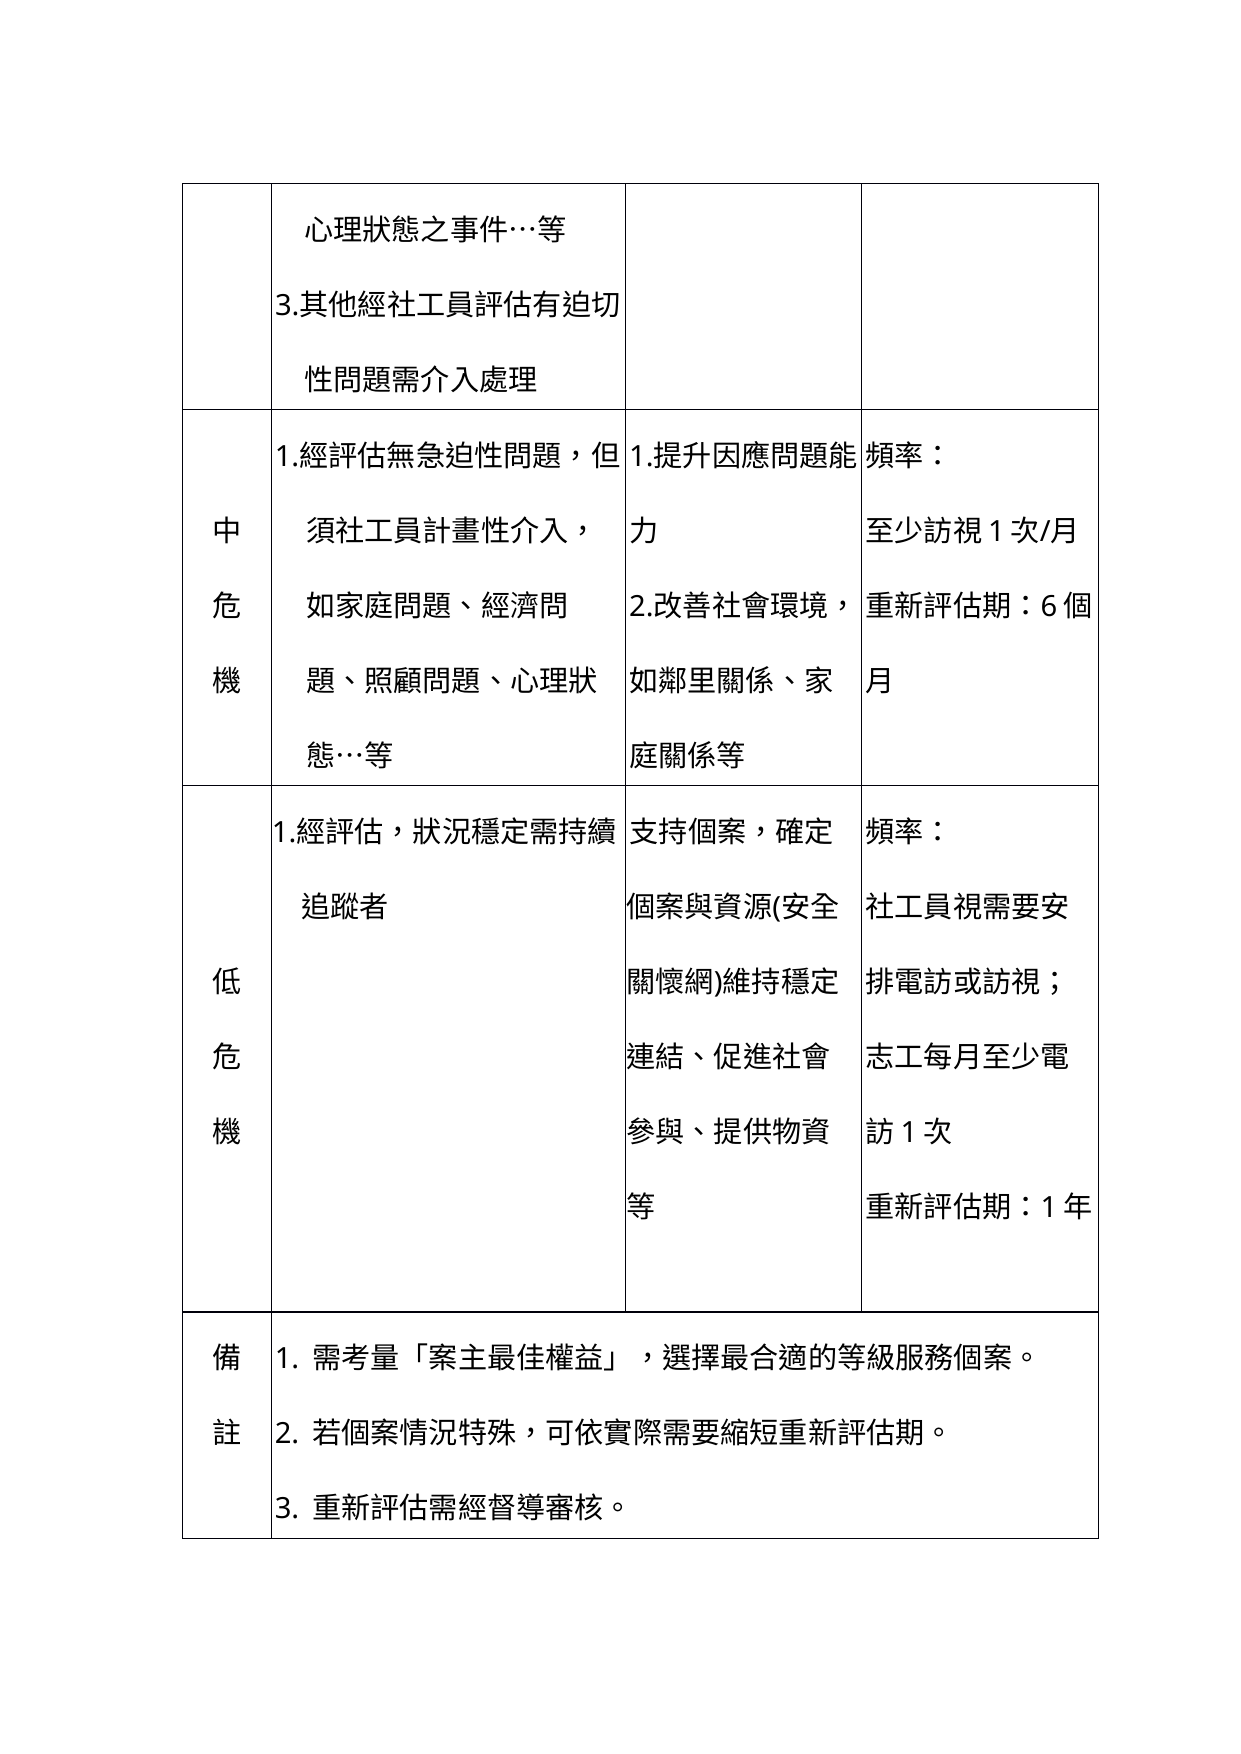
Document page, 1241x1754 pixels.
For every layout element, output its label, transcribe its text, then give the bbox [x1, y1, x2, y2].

table_cell 1.經評估無急迫性問題，但須社工員計畫性介入，如家庭問題、經濟問題、照顧問題、心理狀態…等 [272, 410, 625, 785]
table_cell 低 危 機 [183, 786, 271, 1311]
table_cell 1.經評估，狀況穩定需持續追蹤者 [272, 786, 625, 1311]
table_cell [862, 184, 1098, 409]
table_cell 1.提升因應問題能力 2.改善社會環境，如鄰里關係、家庭關係等 [626, 410, 861, 785]
table_cell 支持個案，確定個案與資源(安全關懷網)維持穩定連結、促進社會參與、提供物資等 [626, 786, 861, 1311]
table_cell 備 註 [183, 1313, 271, 1537]
table_cell [183, 184, 271, 409]
table_cell 中 危 機 [183, 410, 271, 785]
table_cell 頻率： 至少訪視1次/月 重新評估期：6個月 [862, 410, 1098, 785]
table_cell 心理狀態之事件…等 3.其他經社工員評估有迫切性問題需介入處理 [272, 184, 625, 409]
table_cell 需考量「案主最佳權益」，選擇最合適的等級服務個案。 若個案情況特殊，可依實際需要縮短重新評估期。 重新評估需經督導審核。 上述服務頻率乃基本要求，應依達成服務目標之需要增加次數。 [272, 1313, 1098, 1537]
table_cell 頻率： 社工員視需要安排電訪或訪視；志工每月至少電訪1次 重新評估期：1年 [862, 786, 1098, 1311]
table_cell [626, 184, 861, 409]
